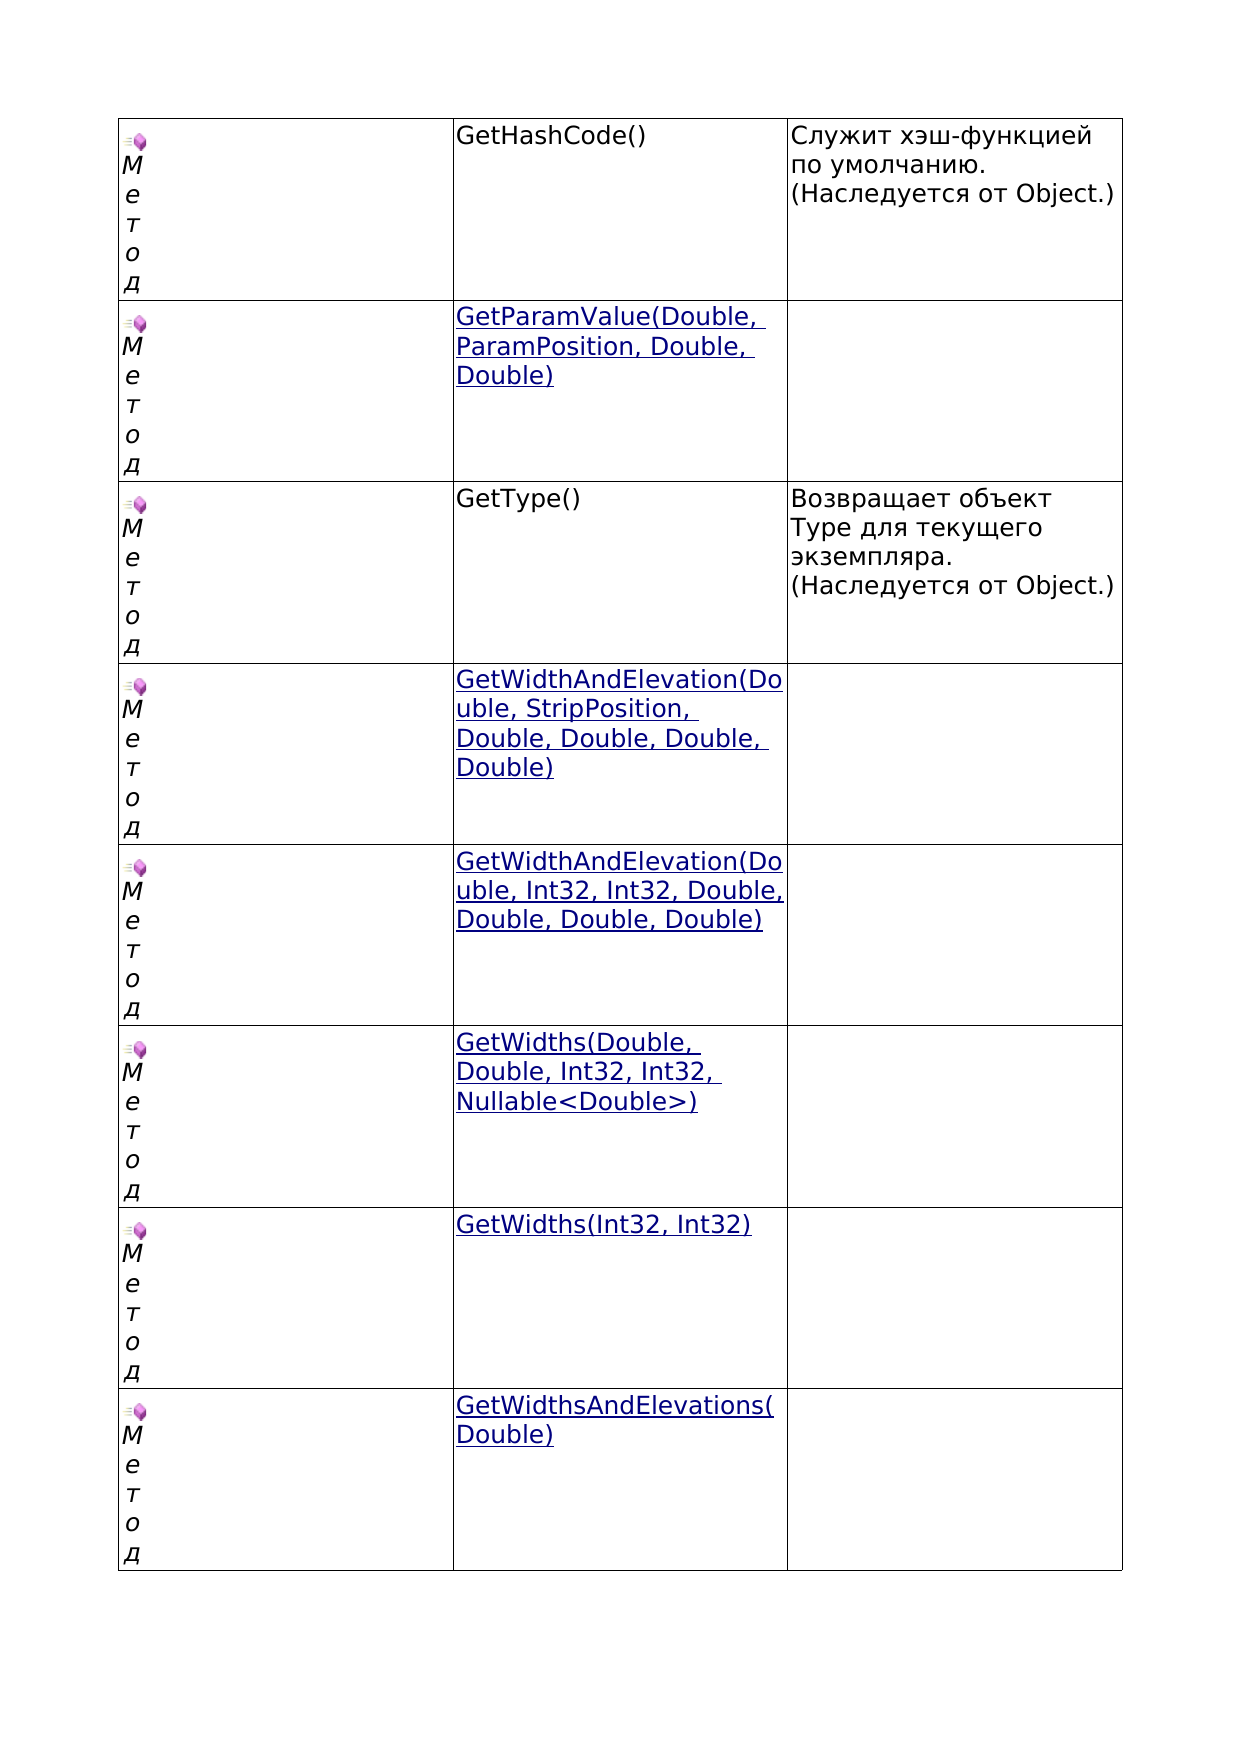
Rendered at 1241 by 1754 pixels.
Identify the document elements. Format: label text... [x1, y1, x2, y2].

table_cell Служит хэш-функцией по умолчанию. (Наследуется от Object.) [788, 119, 1122, 299]
picture [121, 315, 147, 333]
table_cell [788, 1389, 1122, 1570]
table_cell GetWidthsAndElevations(Double) [454, 1389, 787, 1570]
picture [121, 496, 147, 514]
table_cell GetWidths(Double, Double, Int32, Int32, Nullable<Double>) [454, 1026, 787, 1207]
picture [121, 678, 147, 696]
picture [121, 133, 147, 151]
picture [121, 1222, 147, 1240]
table_cell [788, 845, 1122, 1025]
picture [121, 859, 147, 877]
table_cell GetWidthAndElevation(Double, Int32, Int32, Double, Double, Double, Double) [454, 845, 787, 1025]
table_cell [119, 119, 453, 299]
table_cell [119, 1026, 453, 1207]
table_cell GetParamValue(Double, ParamPosition, Double, Double) [454, 301, 787, 481]
table_cell [119, 845, 453, 1025]
table_cell GetType() [454, 482, 787, 662]
table_cell GetWidths(Int32, Int32) [454, 1208, 787, 1388]
table_cell [119, 301, 453, 481]
table_cell [788, 1026, 1122, 1207]
table_cell [119, 1208, 453, 1388]
table_cell [788, 1208, 1122, 1388]
table_cell [119, 482, 453, 662]
table_cell Возвращает объект Type для текущего экземпляра. (Наследуется от Object.) [788, 482, 1122, 662]
table_cell [788, 301, 1122, 481]
table_cell GetHashCode() [454, 119, 787, 299]
table_cell [119, 664, 453, 844]
table_cell GetWidthAndElevation(Double, StripPosition, Double, Double, Double, Double) [454, 664, 787, 844]
table_cell [788, 664, 1122, 844]
picture [121, 1403, 147, 1421]
table_cell [119, 1389, 453, 1570]
picture [121, 1041, 147, 1059]
